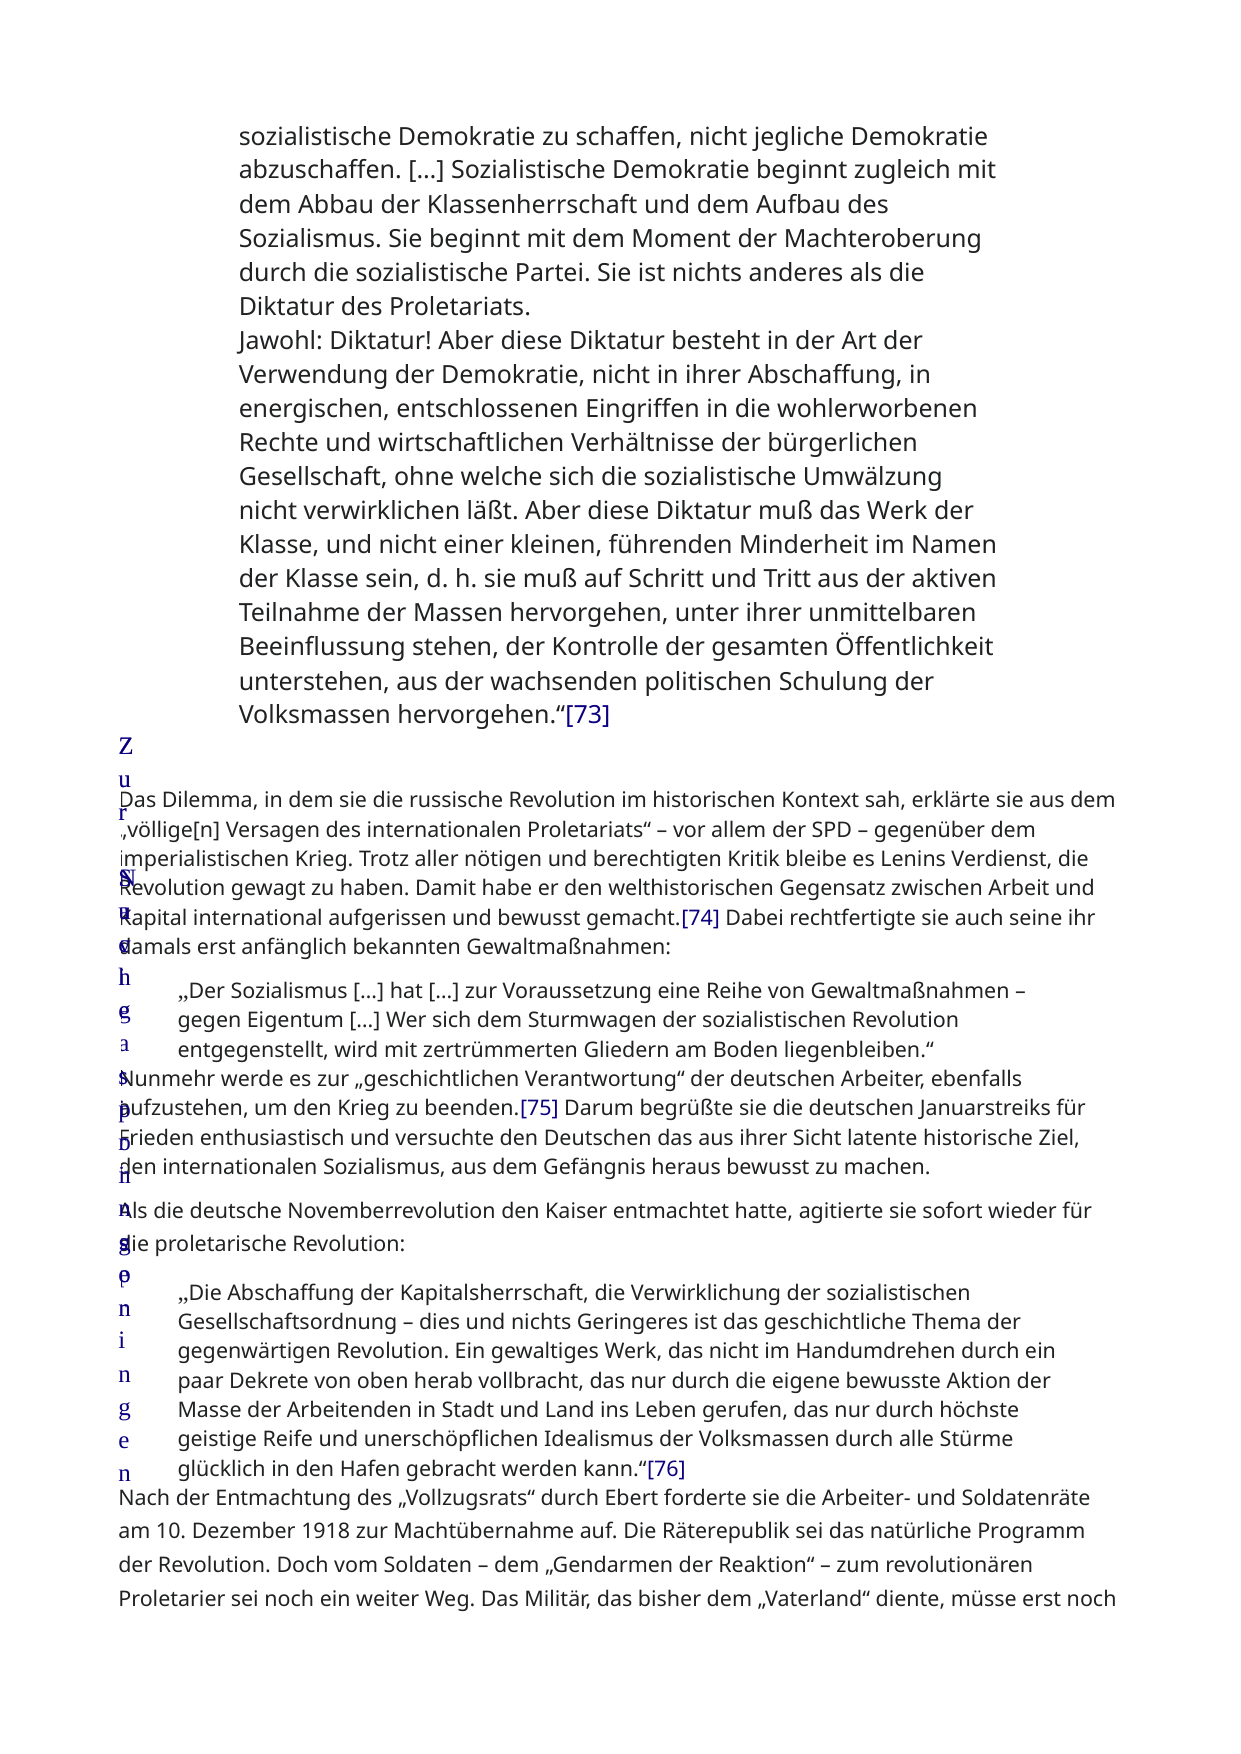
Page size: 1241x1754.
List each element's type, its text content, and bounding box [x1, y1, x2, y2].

text sozialistische Demokratie zu schaffen, nicht jegliche Demokratie abzuschaffen. […] Sozialistische Demokratie beginnt zugleich mit dem Abbau der Klassenherrschaft und dem Aufbau des Sozialismus. Sie beginnt mit dem Moment der Machteroberung durch die sozialistische Partei. Sie ist nichts anderes als die Diktatur des Proletariats. Jawohl: Diktatur! Aber diese Diktatur besteht in der Art der Verwendung der Demokratie, nicht in ihrer Abschaffung, in energischen, entschlossenen Eingriffen in die wohlerworbenen Rechte und wirtschaftlichen Verhältnisse der bürgerlichen Gesellschaft, ohne welche sich die sozialistische Umwälzung nicht verwirklichen läßt. Aber diese Diktatur muß das Werk der Klasse, und nicht einer kleinen, führenden Minderheit im Namen der Klasse sein, d. h. sie muß auf Schritt und Tritt aus der aktiven Teilnahme der Massen hervorgehen, unter ihrer unmittelbaren Beeinflussung stehen, der Kontrolle der gesamten Öffentlichkeit unterstehen, aus der wachsenden politischen Schulung der Volksmassen hervorgehen.“[73] [238, 118, 1002, 731]
text Als die deutsche Novemberrevolution den Kaiser entmachtet hatte, agitierte sie sofort wieder für die proletarische Revolution: [121, 1195, 1122, 1258]
text Nach der Entmachtung des „Vollzugsrats“ durch Ebert forderte sie die Arbeiter- und Soldatenräte am 10. Dezember 1918 zur Machtübernahme auf. Die Räterepublik sei das natürliche Programm der Revolution. Doch vom Soldaten – dem „Gendarmen der Reaktion“ – zum revolutionären Proletarier sei noch ein weiter Weg. Das Militär, das bisher dem „Vaterland“ diente, müsse erst noch [118, 1482, 1122, 1612]
text Das Dilemma, in dem sie die russische Revolution im historischen Kontext sah, erklärte sie aus dem „völlige[n] Versagen des internationalen Proletariats“ – vor allem der SPD – gegenüber dem imperialistischen Krieg. Trotz aller nötigen und berechtigten Kritik bleibe es Lenins Verdienst, die Revolution gewagt zu haben. Damit habe er den welthistorischen Gegensatz zwischen Arbeit und Kapital international aufgerissen und bewusst gemacht.[74] Dabei rechtfertigte sie auch seine ihr damals erst anfänglich bekannten Gewaltmaßnahmen: [121, 785, 1122, 961]
text Nunmehr werde es zur „geschichtlichen Verantwortung“ der deutschen Arbeiter, ebenfalls aufzustehen, um den Krieg zu beenden.[75] Darum begrüßte sie die deutschen Januarstreiks für Frieden enthusiastisch und versuchte den Deutschen das aus ihrer Sicht latente historische Ziel, den internationalen Sozialismus, aus dem Gefängnis heraus bewusst zu machen. [121, 1063, 1122, 1181]
text „Der Sozialismus […] hat […] zur Voraussetzung eine Reihe von Gewaltmaßnahmen – gegen Eigentum […] Wer sich dem Sturmwagen der sozialistischen Revolution entgegenstellt, wird mit zertrümmerten Gliedern am Boden liegenbleiben.“ [177, 975, 1063, 1063]
text „Die Abschaffung der Kapitalsherrschaft, die Verwirklichung der sozialistischen Gesellschaftsordnung – dies und nichts Geringeres ist das geschichtliche Thema der gegenwärtigen Revolution. Ein gewaltiges Werk, das nicht im Handumdrehen durch ein paar Dekrete von oben herab vollbracht, das nur durch die eigene bewusste Aktion der Masse der Arbeitenden in Stadt und Land ins Leben gerufen, das nur durch höchste geistige Reife und unerschöpflichen Idealismus der Volksmassen durch alle Stürme glücklich in den Hafen gebracht werden kann.“[76] [177, 1277, 1063, 1482]
